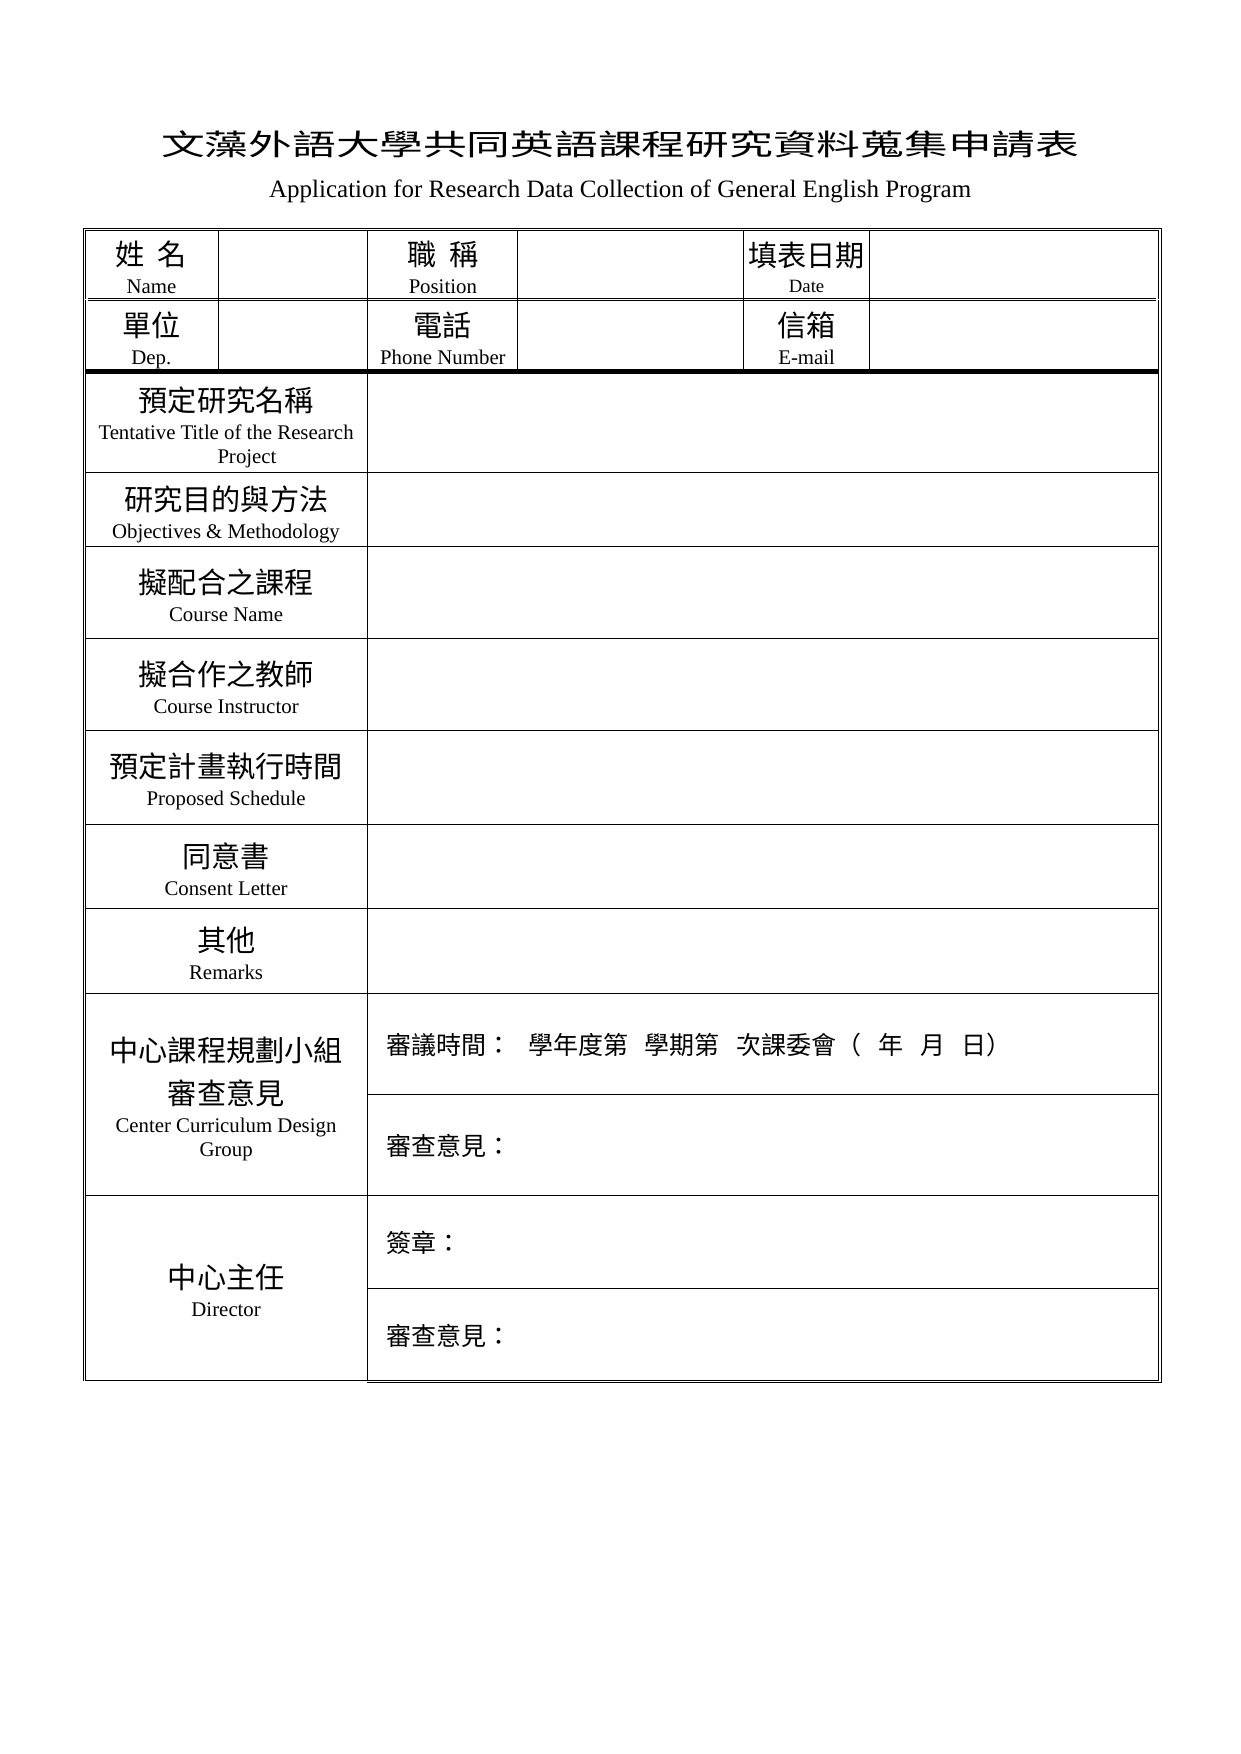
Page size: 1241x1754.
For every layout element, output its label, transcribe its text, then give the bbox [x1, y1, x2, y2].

table_cell [368, 374, 1158, 472]
table_header 填表日期 Date [744, 231, 869, 298]
table_cell 審議時間： 學年度第 學期第 次課委會（ 年 月 日） [368, 994, 1158, 1094]
table_header 職 稱 Position [368, 231, 517, 298]
table_cell 預定研究名稱 Tentative Title of the Research Project [86, 374, 367, 472]
table_cell [368, 731, 1158, 823]
table_cell 中心課程規劃小組 審查意見 Center Curriculum Design Group [86, 994, 367, 1195]
table_cell 簽章： [368, 1196, 1158, 1287]
table_header 姓 名 Name [86, 231, 218, 298]
table_cell 信箱 E-mail [744, 301, 869, 369]
text Application for Research Data Collection of General English Program [89, 164, 1152, 206]
table_cell [368, 909, 1158, 992]
table_cell [368, 547, 1158, 638]
table_cell 擬合作之教師 Course Instructor [86, 639, 367, 730]
table_cell [368, 639, 1158, 730]
text 文藻外語大學共同英語課程研究資料蒐集申請表 [89, 122, 1152, 164]
table_cell [870, 298, 1160, 369]
table_cell 同意書 Consent Letter [86, 825, 367, 908]
table_cell 中心主任 Director [86, 1196, 367, 1380]
table_cell 審查意見： [368, 1289, 1158, 1380]
table_header [518, 231, 743, 298]
table_cell [368, 473, 1158, 546]
table_cell 擬配合之課程 Course Name [86, 547, 367, 638]
table_cell 研究目的與方法 Objectives & Methodology [86, 473, 367, 546]
table_header [219, 231, 367, 298]
table_cell [368, 825, 1158, 908]
table_cell 審查意見： [368, 1095, 1158, 1195]
table_cell 單位 Dep. [84, 298, 218, 369]
table_cell [518, 301, 743, 369]
table_cell 其他 Remarks [86, 909, 367, 992]
table_cell [219, 301, 367, 369]
table_cell 電話 Phone Number [368, 301, 517, 369]
table_cell 預定計畫執行時間 Proposed Schedule [86, 731, 367, 823]
table_header [870, 231, 1158, 298]
